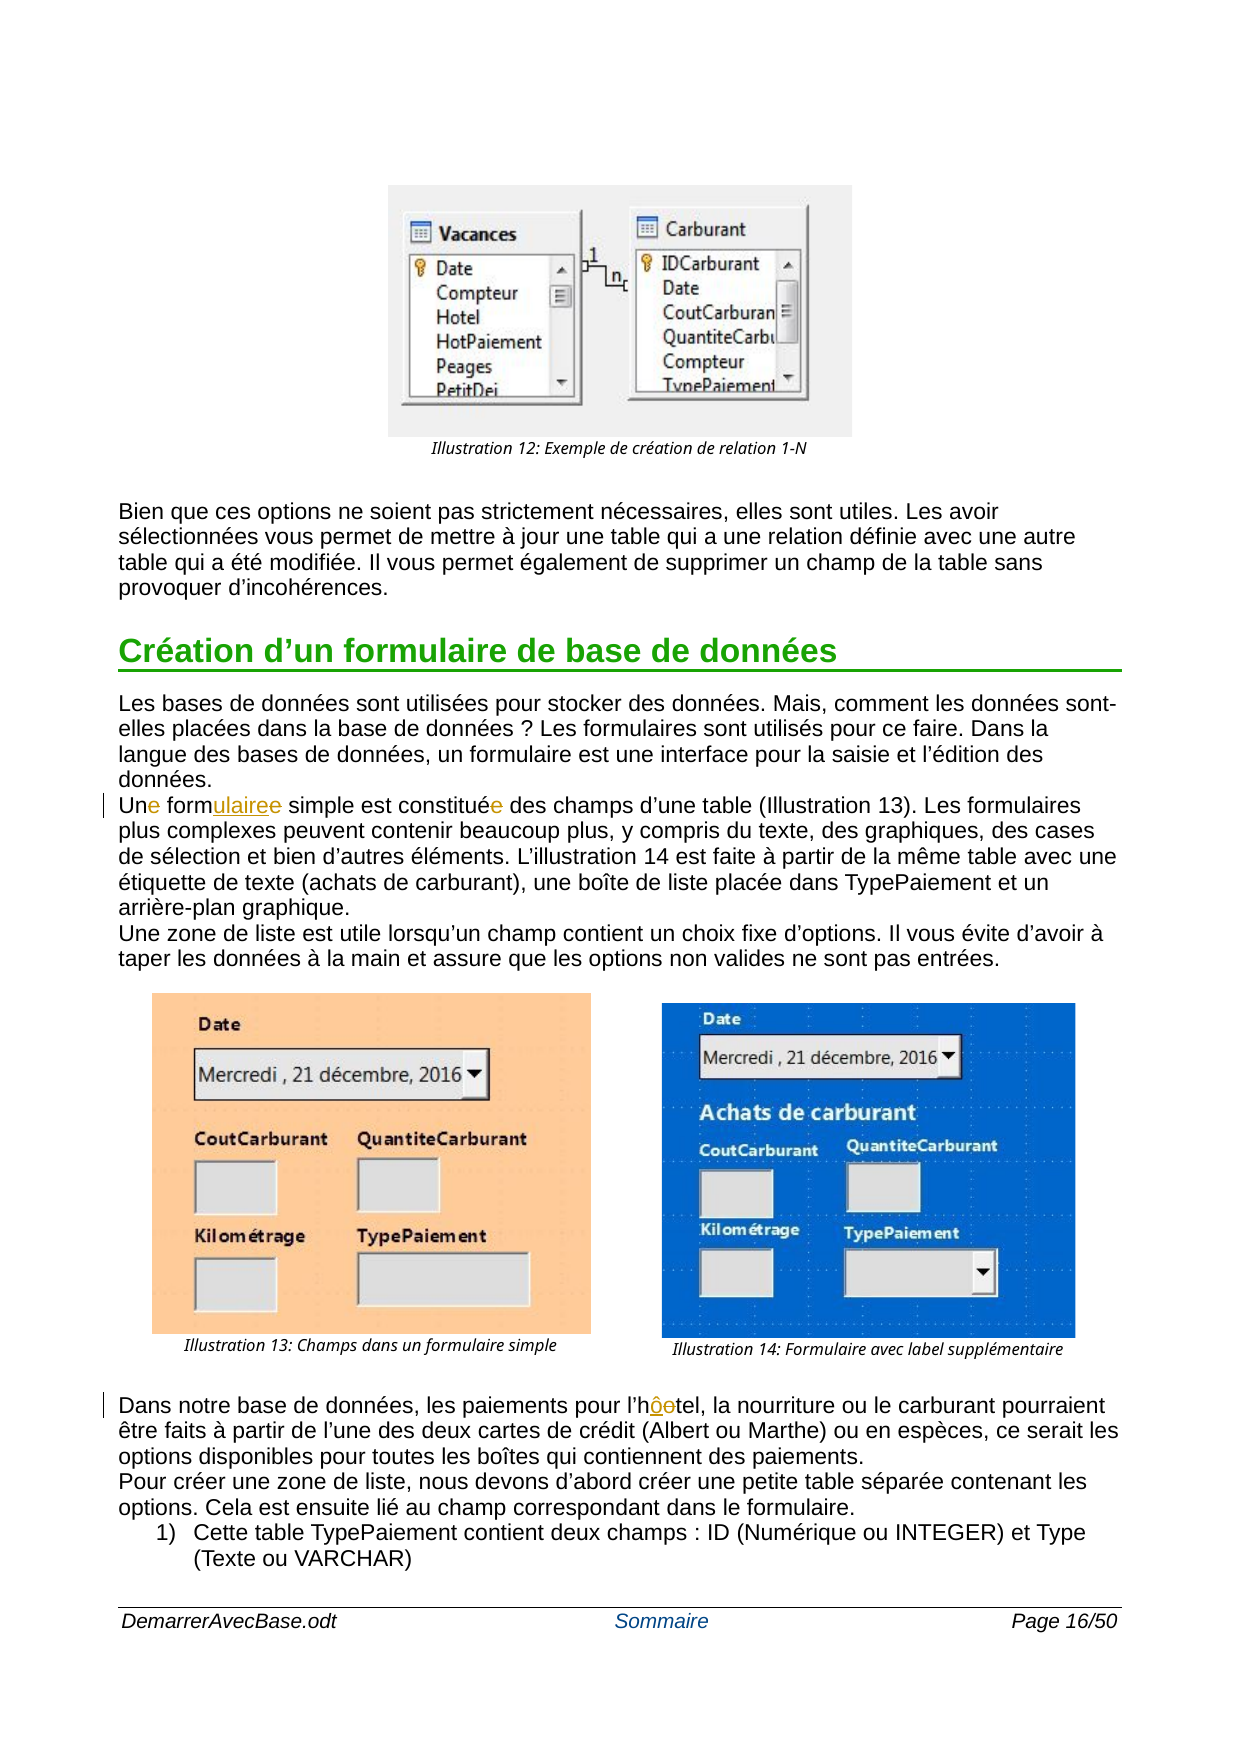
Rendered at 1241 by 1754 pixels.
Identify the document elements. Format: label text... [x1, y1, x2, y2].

picture [388, 185, 853, 437]
text Bien que ces options ne soient pas strictement nécessaires, elles sont utiles. Les avoir sélectionnées vous permet de mettre à jour une table qui a une relation définie avec une autre table qui a été modifiée. Il vous permet également de supprimer un champ de la table sans provoquer d’incohérences. [118, 498, 1122, 600]
text Dans notre base de données, les paiements pour l’hôtel, la nourriture ou le carburant pourraient être faits à partir de l’une des deux cartes de crédit (Albert ou Marthe) ou en espèces, ce serait les options disponibles pour toutes les boîtes qui contiennent des paiements. [118, 971, 1122, 1469]
text Un formulaire simple est constitué des champs d’une table (Illustration 13). Les formulaires plus complexes peuvent contenir beaucoup plus, y compris du texte, des graphiques, des cases de sélection et bien d’autres éléments. L’illustration 14 est faite à partir de la même table avec une étiquette de texte (achats de carburant), une boîte de liste placée dans TypePaiement et un arrière-plan graphique. Une zone de liste est utile lorsqu’un champ contient un choix fixe d’options. Il vous évite d’avoir à taper les données à la main et assure que les options non valides ne sont pas entrées. [118, 793, 1122, 971]
text Illustration 14: Formulaire avec label supplémentaire [662, 1338, 1076, 1361]
text Illustration 12: Exemple de création de relation 1-N [378, 185, 862, 459]
picture [152, 993, 591, 1334]
picture [661, 1003, 1076, 1338]
list Cette table TypePaiement contient deux champs : ID (Numérique ou INTEGER) et Type (Texte ou VARCHAR) [156, 1520, 1122, 1571]
text Les bases de données sont utilisées pour stocker des données. Mais, comment les données sont-elles placées dans la base de données ? Les formulaires sont utilisés pour ce faire. Dans la langue des bases de données, un formulaire est une interface pour la saisie et l’édition des données. [118, 691, 1122, 793]
text Illustration 13: Champs dans un formulaire simple [137, 993, 606, 1356]
subtitle Création d’un formulaire de base de données [118, 632, 1122, 669]
text Pour créer une zone de liste, nous devons d’abord créer une petite table séparée contenant les options. Cela est ensuite lié au champ correspondant dans le formulaire. [118, 1469, 1122, 1520]
